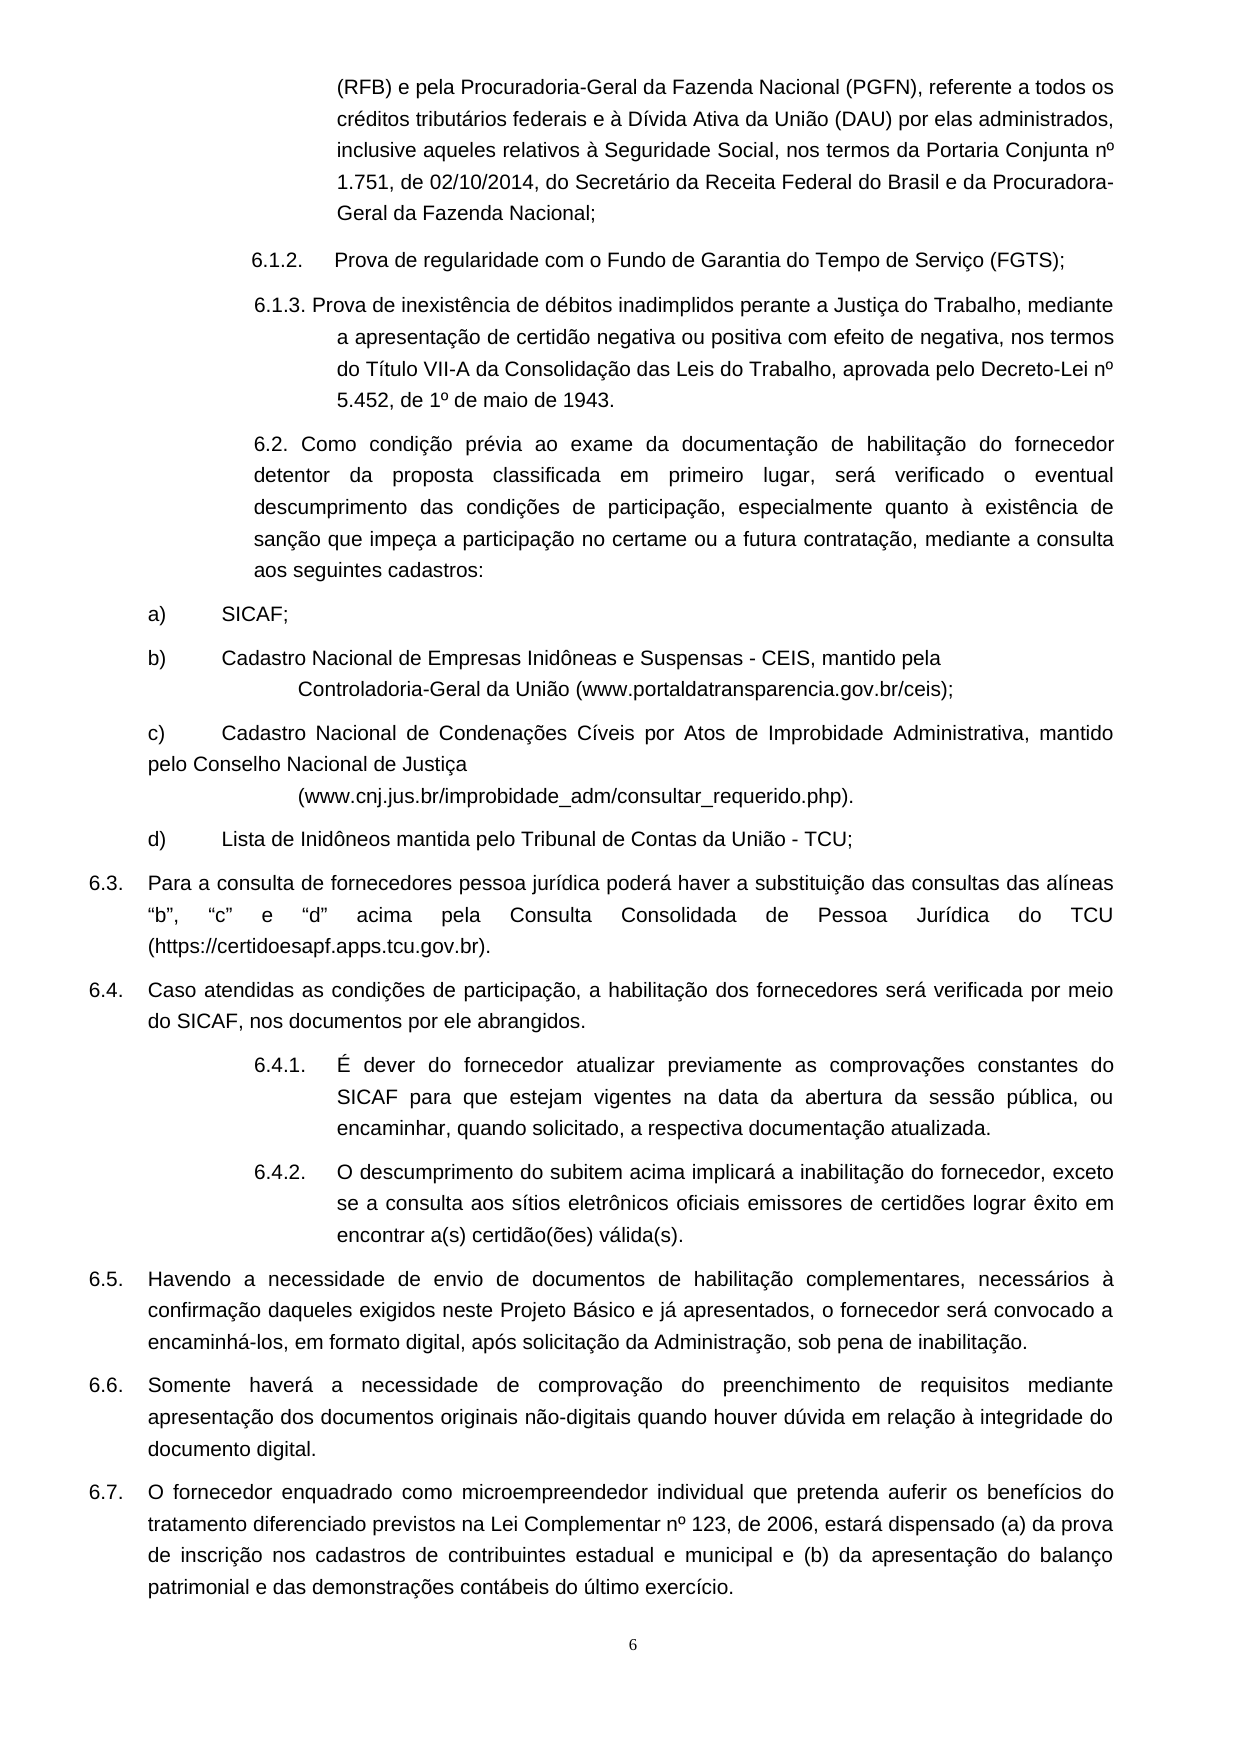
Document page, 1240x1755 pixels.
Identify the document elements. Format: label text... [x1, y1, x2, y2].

list O descumprimento do subitem acima implicará a inabilitação do fornecedor, exceto se a consulta aos sítios eletrônicos oficiais emissores de certidões lograr êxito em encontrar a(s) certidão(ões) válida(s). [254, 1160, 1115, 1247]
list Cadastro Nacional de Empresas Inidôneas e Suspensas - CEIS, mantido pela [148, 646, 1115, 670]
list Para a consulta de fornecedores pessoa jurídica poderá haver a substituição das consultas das alíneas “b”, “c” e “d” acima pela Consulta Consolidada de Pessoa Jurídica do TCU (https://certidoesapf.apps.tcu.gov.br). [89, 871, 1115, 958]
list Havendo a necessidade de envio de documentos de habilitação complementares, necessários à confirmação daqueles exigidos neste Projeto Básico e já apresentados, o fornecedor será convocado a encaminhá-los, em formato digital, após solicitação da Administração, sob pena de inabilitação. [89, 1266, 1115, 1353]
list Cadastro Nacional de Condenações Cíveis por Atos de Improbidade Administrativa, mantido pelo Conselho Nacional de Justiça [148, 721, 1115, 776]
list O fornecedor enquadrado como microempreendedor individual que pretenda auferir os benefícios do tratamento diferenciado previstos na Lei Complementar nº 123, de 2006, estará dispensado (a) da prova de inscrição nos cadastros de contribuintes estadual e municipal e (b) da apresentação do balanço patrimonial e das demonstrações contábeis do último exercício. [89, 1480, 1115, 1599]
text 6.1.3. Prova de inexistência de débitos inadimplidos perante a Justiça do Trabalho, mediante a apresentação de certidão negativa ou positiva com efeito de negativa, nos termos do Título VII-A da Consolidação das Leis do Trabalho, aprovada pelo Decreto-Lei nº 5.452, de 1º de maio de 1943. [254, 293, 1115, 412]
text 6.2. Como condição prévia ao exame da documentação de habilitação do fornecedor detentor da proposta classificada em primeiro lugar, será verificado o eventual descumprimento das condições de participação, especialmente quanto à existência de sanção que impeça a participação no certame ou a futura contratação, mediante a consulta aos seguintes cadastros: [253, 432, 1115, 582]
list SICAF; [148, 602, 1115, 626]
list Lista de Inidôneos mantida pelo Tribunal de Contas da União - TCU; [148, 827, 1115, 851]
text Controladoria-Geral da União (www.portaldatransparencia.gov.br/ceis); [298, 677, 1115, 701]
list Caso atendidas as condições de participação, a habilitação dos fornecedores será verificada por meio do SICAF, nos documentos por ele abrangidos. [89, 978, 1115, 1033]
list É dever do fornecedor atualizar previamente as comprovações constantes do SICAF para que estejam vigentes na data da abertura da sessão pública, ou encaminhar, quando solicitado, a respectiva documentação atualizada. [254, 1053, 1115, 1140]
text (www.cnj.jus.br/improbidade_adm/consultar_requerido.php). [298, 784, 1115, 808]
text (RFB) e pela Procuradoria-Geral da Fazenda Nacional (PGFN), referente a todos os créditos tributários federais e à Dívida Ativa da União (DAU) por elas administrados, inclusive aqueles relativos à Seguridade Social, nos termos da Portaria Conjunta nº 1.751, de 02/10/2014, do Secretário da Receita Federal do Brasil e da Procuradora-Geral da Fazenda Nacional; [254, 75, 1115, 225]
text 6.1.2. Prova de regularidade com o Fundo de Garantia do Tempo de Serviço (FGTS); [148, 245, 1115, 273]
list Somente haverá a necessidade de comprovação do preenchimento de requisitos mediante apresentação dos documentos originais não-digitais quando houver dúvida em relação à integridade do documento digital. [89, 1373, 1115, 1460]
